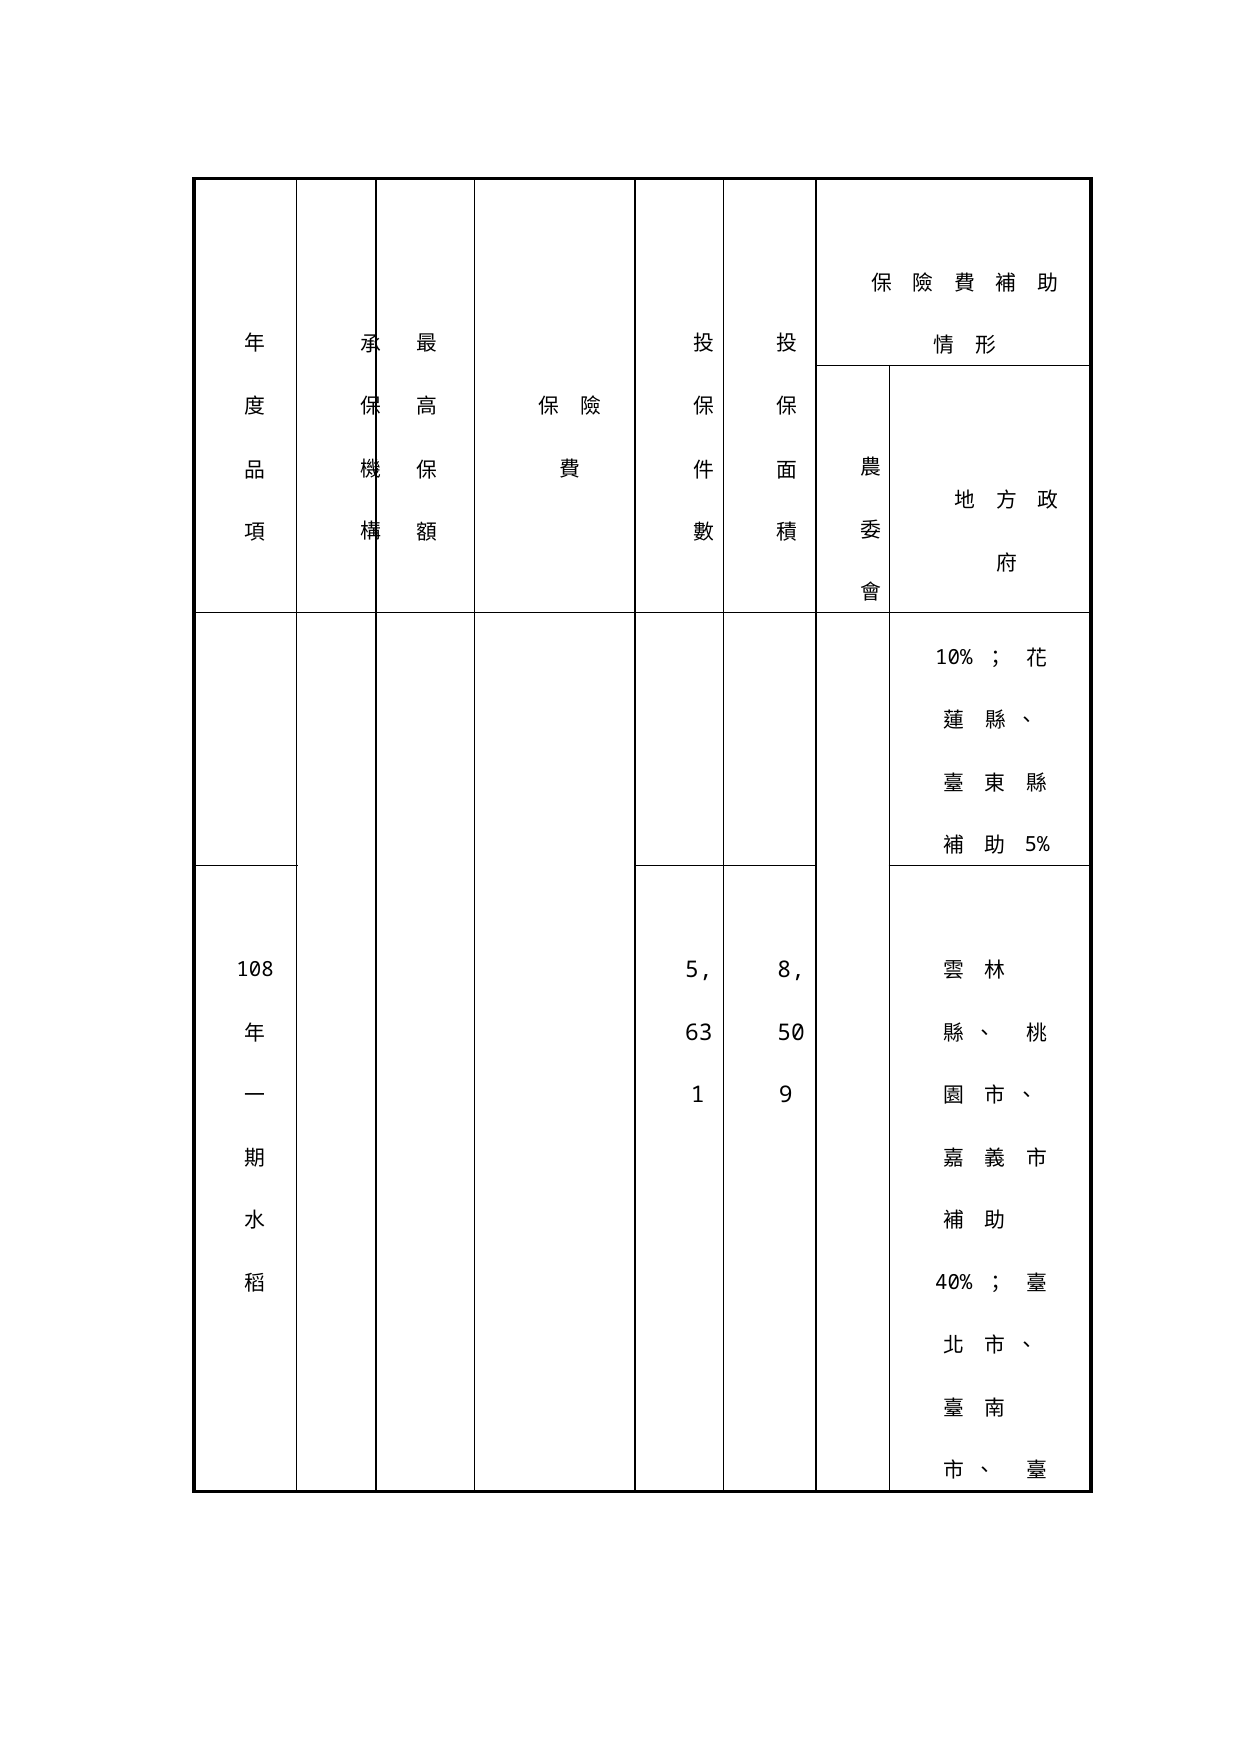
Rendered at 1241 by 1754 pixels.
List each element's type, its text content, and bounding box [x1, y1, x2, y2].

table_cell 雲林縣、桃園市、嘉義市補助40%；臺北市、臺南市、臺 [890, 866, 1089, 1490]
table_cell 富邦產險 [297, 613, 375, 1490]
table_header 保險費 [475, 180, 634, 612]
table_header 保險費補助情形 [817, 180, 1089, 365]
table_header 年度 品項 [196, 180, 296, 612]
table_cell 108年一期水稻 [196, 866, 296, 1490]
table_cell 10%；花蓮縣、臺東縣補助5% [890, 613, 1089, 865]
table_header 投保 面積 [724, 180, 815, 612]
table_cell 農委會 [817, 366, 889, 612]
table_cell [475, 613, 634, 1490]
table_cell [724, 613, 815, 865]
table_cell 地方政府 [890, 366, 1089, 612]
table_cell 8,509 [724, 866, 815, 1490]
table_cell [817, 613, 889, 1490]
table_header 投保 件數 [636, 180, 723, 612]
table_header 最高 保額 [377, 180, 474, 612]
table_cell 5,631 [636, 866, 723, 1490]
table_cell 收購價格×投保比例×保險面積×鄉鎮市區每公頃保證收穫量 [377, 613, 474, 1490]
table_cell [636, 613, 723, 865]
table_cell [196, 613, 296, 865]
table_header 承保機構 [297, 180, 375, 612]
